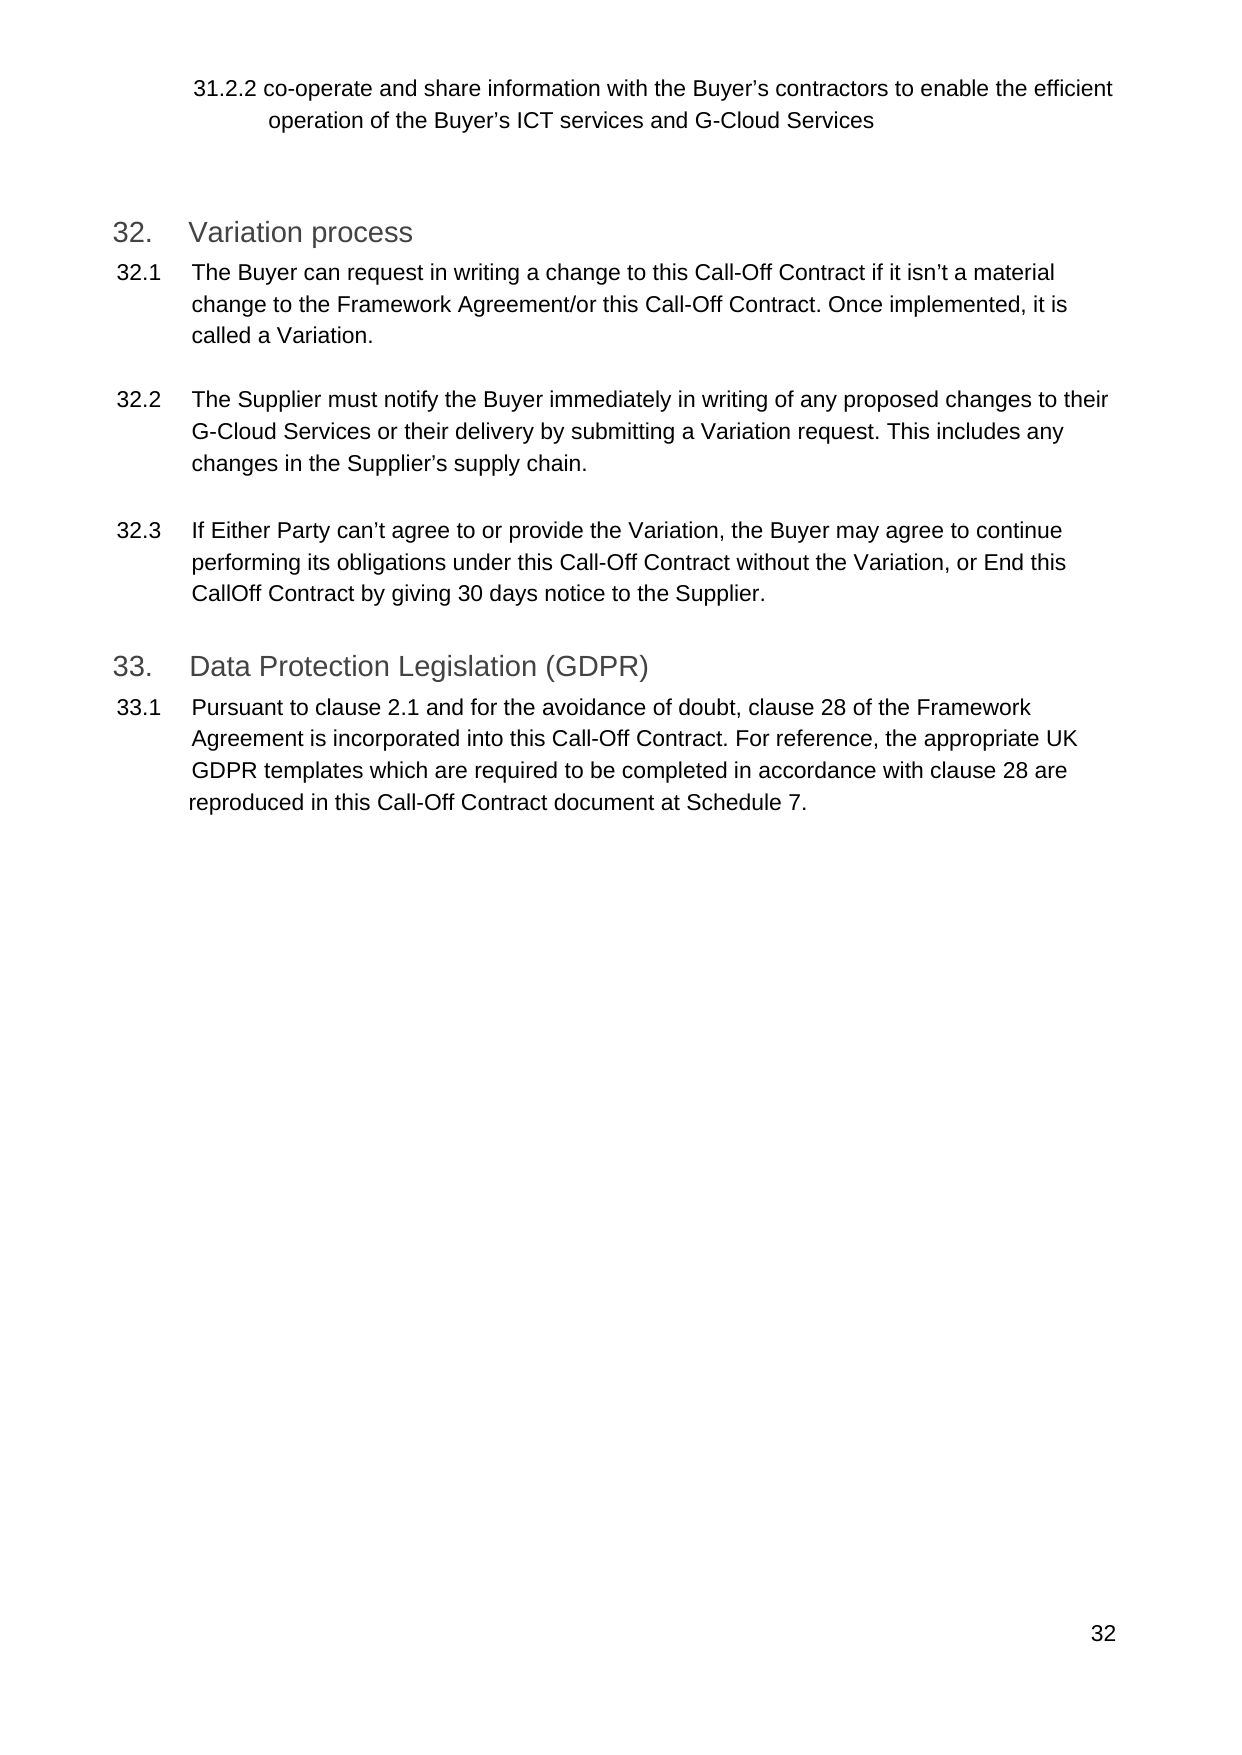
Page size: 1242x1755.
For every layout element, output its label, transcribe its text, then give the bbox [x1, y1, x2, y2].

subtitle 32. Variation process [0, 215, 1122, 248]
text 32.1 The Buyer can request in writing a change to this Call-Off Contract if it isn’t a material change to the Framework Agreement/or this Call-Off Contract. Once implemented, it is called a Variation. [116, 259, 1121, 349]
text 33.1 Pursuant to clause 2.1 and for the avoidance of doubt, clause 28 of the Framework Agreement is incorporated into this Call-Off Contract. For reference, the appropriate UK GDPR templates which are required to be completed in accordance with clause 28 are [116, 694, 1121, 783]
text reproduced in this Call-Off Contract document at Schedule 7. [0, 788, 1122, 816]
text 32.3 If Either Party can’t agree to or provide the Variation, the Buyer may agree to continue performing its obligations under this Call-Off Contract without the Variation, or End this CallOff Contract by giving 30 days notice to the Supplier. [116, 517, 1121, 606]
text 31.2.2 co-operate and share information with the Buyer’s contractors to enable the efficient operation of the Buyer’s ICT services and G-Cloud Services [193, 75, 1121, 133]
text 32.2 The Supplier must notify the Buyer immediately in writing of any proposed changes to their G-Cloud Services or their delivery by submitting a Variation request. This includes any changes in the Supplier’s supply chain. [116, 386, 1121, 476]
subtitle 33. Data Protection Legislation (GDPR) [0, 649, 1122, 683]
